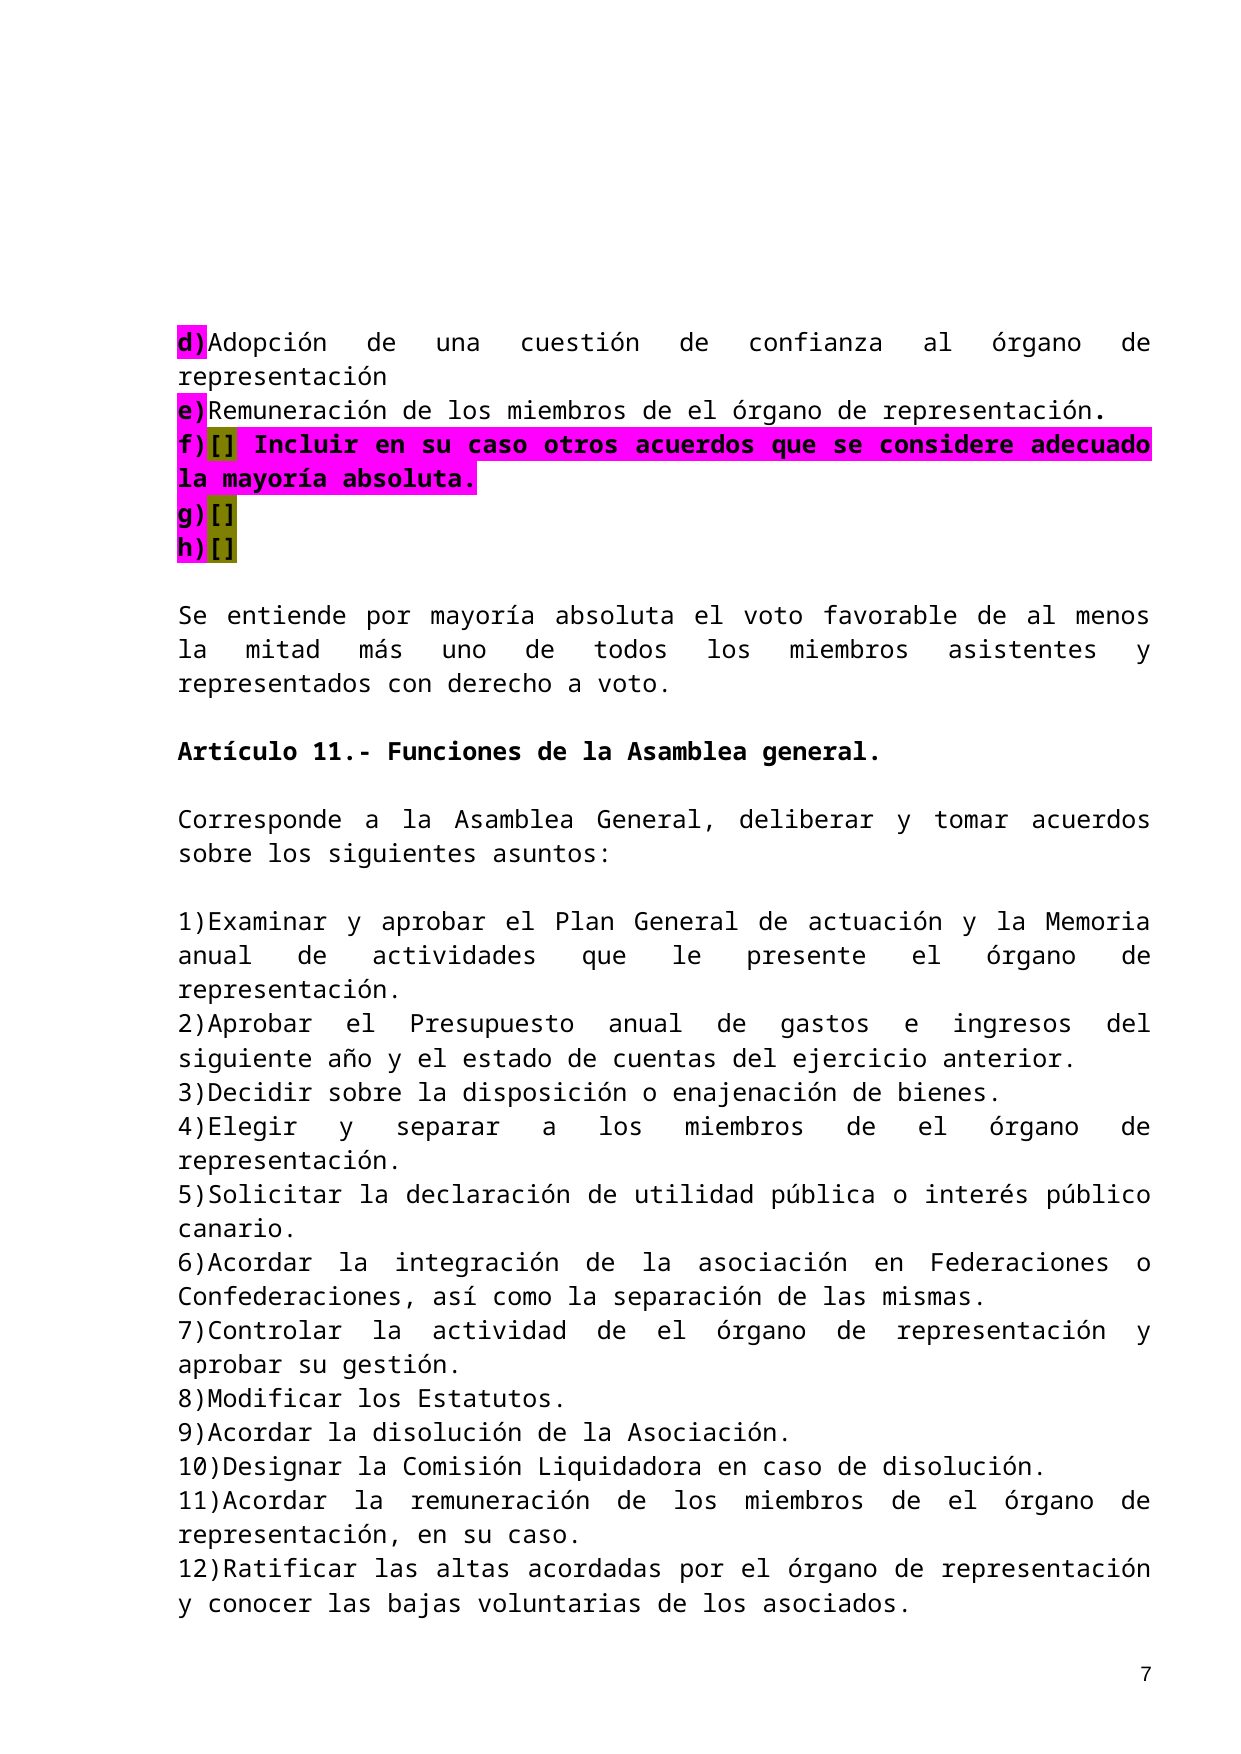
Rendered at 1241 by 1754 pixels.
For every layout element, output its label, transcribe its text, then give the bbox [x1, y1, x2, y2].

list Aprobar el Presupuesto anual de gastos e ingresos del siguiente año y el estado de cuentas del ejercicio anterior. [177, 1006, 1152, 1074]
list Designar la Comisión Liquidadora en caso de disolución. [177, 1449, 1152, 1483]
list [] Incluir en su caso otros acuerdos que se considere adecuado la mayoría absoluta. [177, 427, 1152, 495]
list [] [207, 495, 1152, 529]
list Ratificar las altas acordadas por el órgano de representación y conocer las bajas voluntarias de los asociados. [177, 1551, 1152, 1619]
text Corresponde a la Asamblea General, deliberar y tomar acuerdos sobre los siguientes asuntos: [177, 802, 1152, 870]
list Remuneración de los miembros de el órgano de representación. [207, 393, 1152, 427]
list Acordar la remuneración de los miembros de el órgano de representación, en su caso. [177, 1483, 1152, 1551]
list Modificar los Estatutos. [177, 1381, 1152, 1415]
text Se entiende por mayoría absoluta el voto favorable de al menos la mitad más uno de todos los miembros asistentes y representados con derecho a voto. [177, 597, 1152, 699]
text Artículo 11.- Funciones de la Asamblea general. [177, 734, 1152, 768]
list Adopción de una cuestión de confianza al órgano de representación [177, 325, 1152, 393]
list Examinar y aprobar el Plan General de actuación y la Memoria anual de actividades que le presente el órgano de representación. [177, 904, 1152, 1006]
list Solicitar la declaración de utilidad pública o interés público canario. [177, 1176, 1152, 1244]
list Acordar la disolución de la Asociación. [177, 1415, 1152, 1449]
list Elegir y separar a los miembros de el órgano de representación. [177, 1108, 1152, 1176]
list Acordar la integración de la asociación en Federaciones o Confederaciones, así como la separación de las mismas. [177, 1244, 1152, 1313]
list Controlar la actividad de el órgano de representación y aprobar su gestión. [177, 1313, 1152, 1381]
list Decidir sobre la disposición o enajenación de bienes. [177, 1074, 1152, 1108]
list [] [207, 529, 1152, 563]
